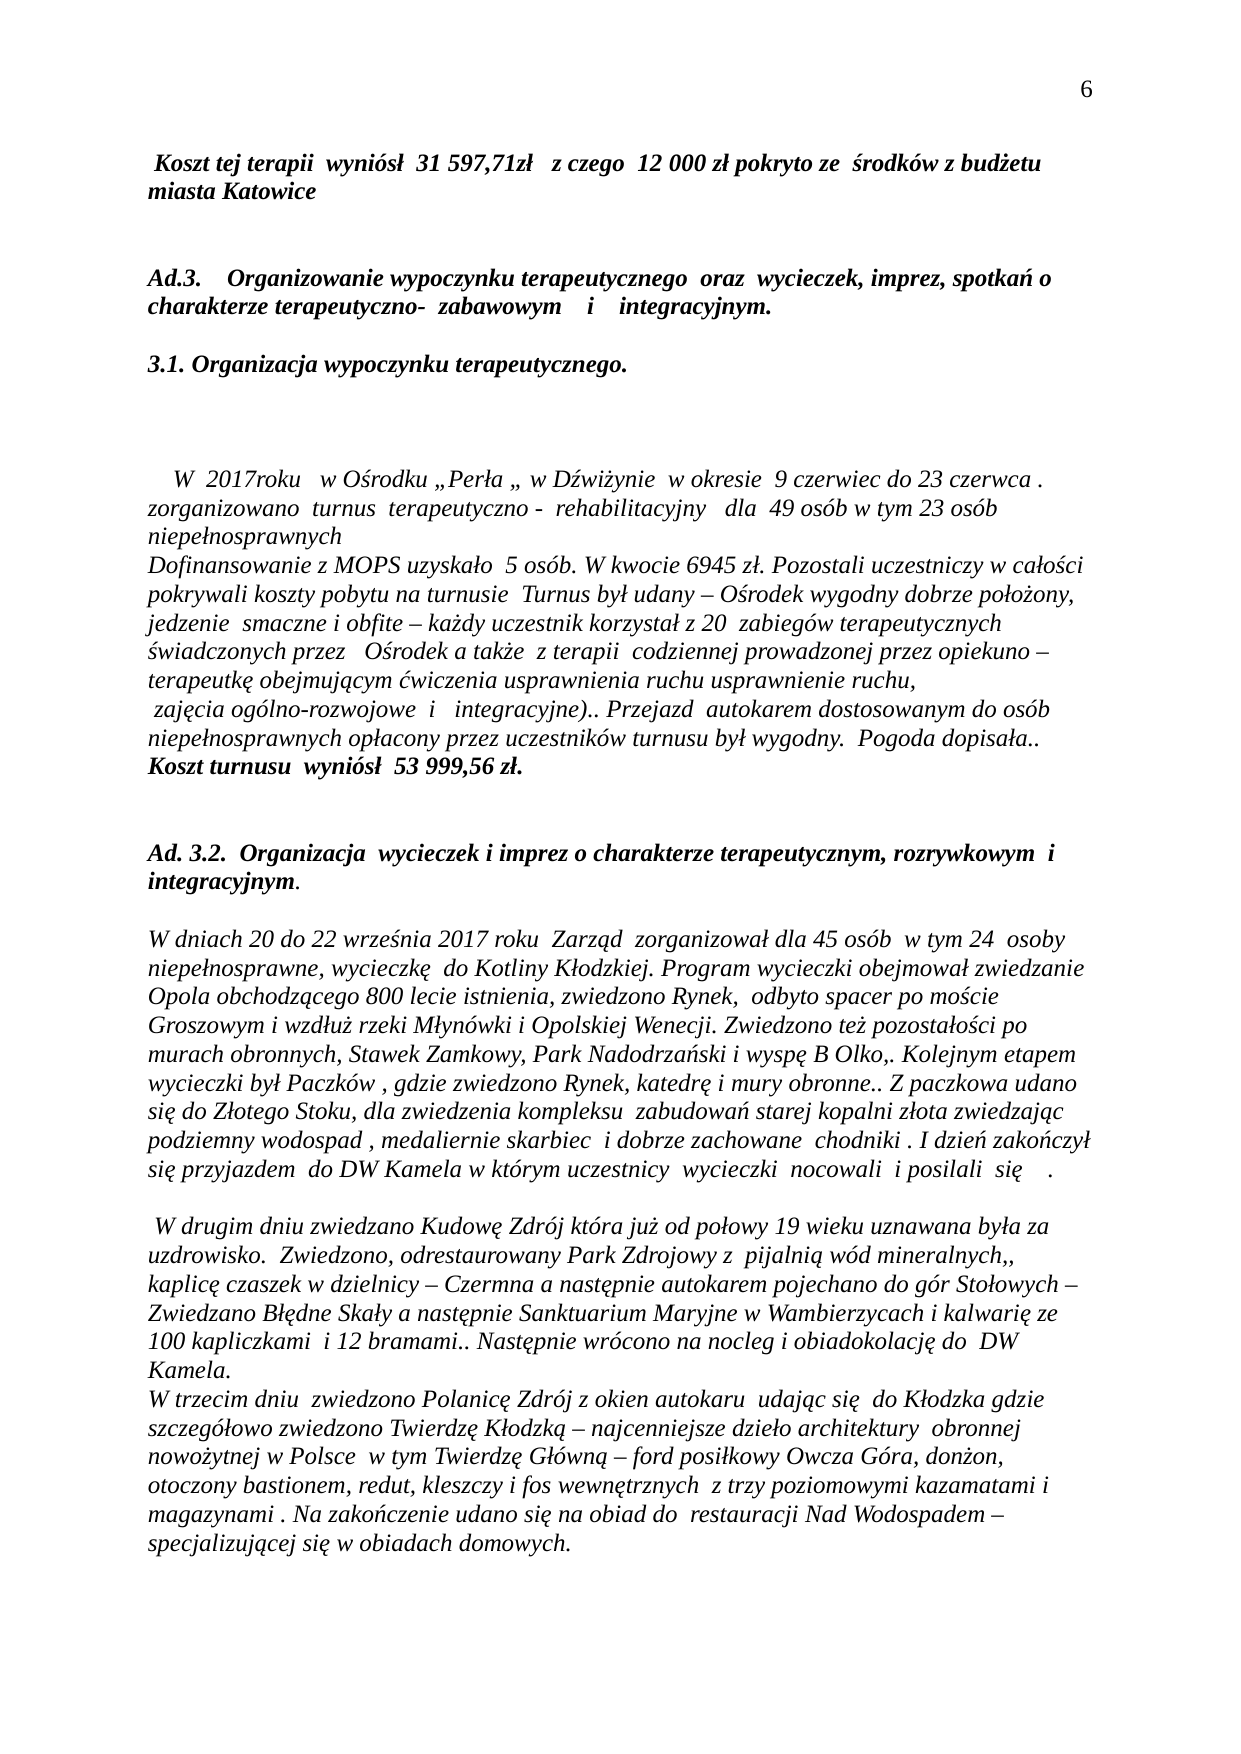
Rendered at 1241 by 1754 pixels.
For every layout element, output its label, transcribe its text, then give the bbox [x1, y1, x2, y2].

text Ad. 3.2. Organizacja wycieczek i imprez o charakterze terapeutycznym, rozrywkowym i integracyjnym. [148, 838, 1093, 895]
text Koszt turnusu wyniósł 53 999,56 zł. [148, 751, 1093, 780]
text W dniach 20 do 22 września 2017 roku Zarząd zorganizował dla 45 osób w tym 24 osoby niepełnosprawne, wycieczkę do Kotliny Kłodzkiej. Program wycieczki obejmował zwiedzanie Opola obchodzącego 800 lecie istnienia, zwiedzono Rynek, odbyto spacer po moście Groszowym i wzdłuż rzeki Młynówki i Opolskiej Wenecji. Zwiedzono też pozostałości po murach obronnych, Stawek Zamkowy, Park Nadodrzański i wyspę B Olko,. Kolejnym etapem wycieczki był Paczków , gdzie zwiedzono Rynek, katedrę i mury obronne.. Z paczkowa udano się do Złotego Stoku, dla zwiedzenia kompleksu zabudowań starej kopalni złota zwiedzając podziemny wodospad , medaliernie skarbiec i dobrze zachowane chodniki . I dzień zakończył się przyjazdem do DW Kamela w którym uczestnicy wycieczki nocowali i posilali się . [148, 924, 1093, 1183]
text W 2017roku w Ośrodku „Perła „ w Dźwiżynie w okresie 9 czerwiec do 23 czerwca . zorganizowano turnus terapeutyczno - rehabilitacyjny dla 49 osób w tym 23 osób niepełnosprawnych [148, 464, 1093, 550]
text 3.1. Organizacja wypoczynku terapeutycznego. [148, 349, 1093, 378]
text W drugim dniu zwiedzano Kudowę Zdrój która już od połowy 19 wieku uznawana była za uzdrowisko. Zwiedzono, odrestaurowany Park Zdrojowy z pijalnią wód mineralnych,, kaplicę czaszek w dzielnicy – Czermna a następnie autokarem pojechano do gór Stołowych –Zwiedzano Błędne Skały a następnie Sanktuarium Maryjne w Wambierzycach i kalwarię ze 100 kapliczkami i 12 bramami.. Następnie wrócono na nocleg i obiadokolację do DW Kamela. [148, 1211, 1093, 1384]
text Dofinansowanie z MOPS uzyskało 5 osób. W kwocie 6945 zł. Pozostali uczestniczy w całości pokrywali koszty pobytu na turnusie Turnus był udany – Ośrodek wygodny dobrze położony, jedzenie smaczne i obfite – każdy uczestnik korzystał z 20 zabiegów terapeutycznych świadczonych przez Ośrodek a także z terapii codziennej prowadzonej przez opiekuno – terapeutkę obejmującym ćwiczenia usprawnienia ruchu usprawnienie ruchu, [148, 550, 1093, 694]
text Ad.3. Organizowanie wypoczynku terapeutycznego oraz wycieczek, imprez, spotkań o charakterze terapeutyczno- zabawowym i integracyjnym. [148, 263, 1093, 320]
text W trzecim dniu zwiedzono Polanicę Zdrój z okien autokaru udając się do Kłodzka gdzie szczegółowo zwiedzono Twierdzę Kłodzką – najcenniejsze dzieło architektury obronnej nowożytnej w Polsce w tym Twierdzę Główną – ford posiłkowy Owcza Góra, donżon, otoczony bastionem, redut, kleszczy i fos wewnętrznych z trzy poziomowymi kazamatami i magazynami . Na zakończenie udano się na obiad do restauracji Nad Wodospadem – specjalizującej się w obiadach domowych. [148, 1384, 1093, 1556]
text Koszt tej terapii wyniósł 31 597,71zł z czego 12 000 zł pokryto ze środków z budżetu miasta Katowice [148, 148, 1093, 205]
text zajęcia ogólno-rozwojowe i integracyjne).. Przejazd autokarem dostosowanym do osób niepełnosprawnych opłacony przez uczestników turnusu był wygodny. Pogoda dopisała.. [148, 694, 1093, 751]
